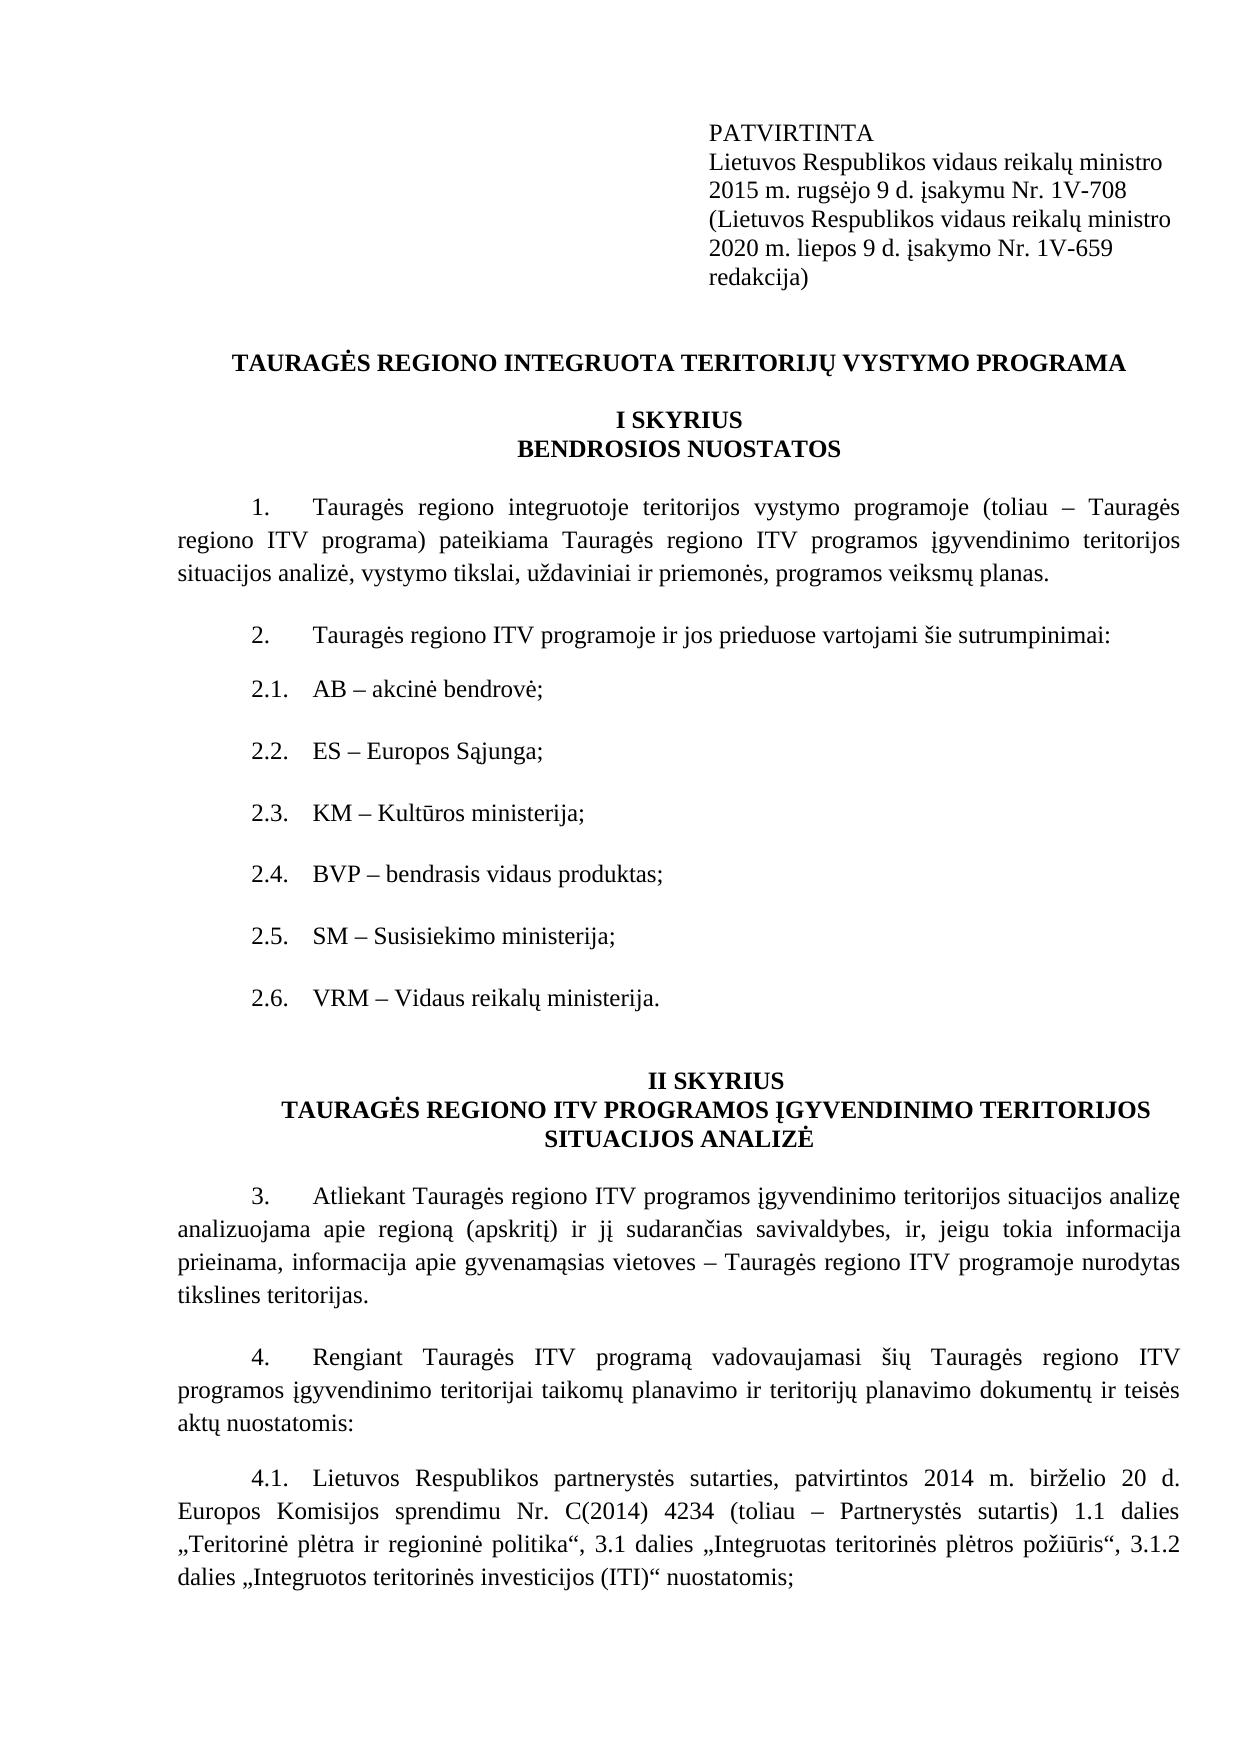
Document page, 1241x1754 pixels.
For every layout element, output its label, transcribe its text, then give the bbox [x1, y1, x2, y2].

text 2.5. SM – Susisiekimo ministerija; [177, 921, 1181, 950]
text 2015 m. rugsėjo 9 d. įsakymu Nr. 1V-708 [709, 176, 1181, 204]
text 1. Tauragės regiono integruotoje teritorijos vystymo programoje (toliau – Tauragės regiono ITV programa) pateikiama Tauragės regiono ITV programos įgyvendinimo teritorijos situacijos analizė, vystymo tikslai, uždaviniai ir priemonės, programos veiksmų planas. [177, 492, 1181, 587]
text 2.2. ES – Europos Sąjunga; [177, 736, 1181, 765]
text redakcija) [709, 262, 1181, 291]
text BENDROSIOS NUOSTATOS [177, 434, 1181, 463]
text 3. Atliekant Tauragės regiono ITV programos įgyvendinimo teritorijos situacijos analizę analizuojama apie regioną (apskritį) ir jį sudarančias savivaldybes, ir, jeigu tokia informacija prieinama, informacija apie gyvenamąsias vietoves – Tauragės regiono ITV programoje nurodytas tikslines teritorijas. [177, 1181, 1181, 1309]
text 2. Tauragės regiono ITV programoje ir jos prieduose vartojami šie sutrumpinimai: [177, 620, 1181, 648]
text PATVIRTINTA [709, 118, 1181, 147]
text 2020 m. liepos 9 d. įsakymo Nr. 1V-659 [709, 233, 1181, 262]
text 4.1. Lietuvos Respublikos partnerystės sutarties, patvirtintos 2014 m. birželio 20 d. Europos Komisijos sprendimu Nr. C(2014) 4234 (toliau – Partnerystės sutartis) 1.1 dalies „Teritorinė plėtra ir regioninė politika“, 3.1 dalies „Integruotas teritorinės plėtros požiūris“, 3.1.2 dalies „Integruotos teritorinės investicijos (ITI)“ nuostatomis; [177, 1463, 1181, 1591]
text II SKYRIUS [177, 1066, 1181, 1095]
text 4. Rengiant Tauragės ITV programą vadovaujamasi šių Tauragės regiono ITV programos įgyvendinimo teritorijai taikomų planavimo ir teritorijų planavimo dokumentų ir teisės aktų nuostatomis: [177, 1342, 1181, 1437]
text TAURAGĖS REGIONO INTEGRUOTA TERITORIJŲ VYSTYMO PROGRAMA [177, 348, 1181, 377]
text Lietuvos Respublikos vidaus reikalų ministro [709, 147, 1181, 176]
text (Lietuvos Respublikos vidaus reikalų ministro [709, 204, 1181, 233]
text 2.4. BVP – bendrasis vidaus produktas; [177, 859, 1181, 888]
text 2.1. AB – akcinė bendrovė; [177, 674, 1181, 703]
text TAURAGĖS REGIONO ITV PROGRAMOS ĮGYVENDINIMO TERITORIJOS SITUACIJOS ANALIZĖ [177, 1095, 1181, 1153]
text I SKYRIUS [177, 406, 1181, 434]
text 2.3. KM – Kultūros ministerija; [177, 798, 1181, 827]
text 2.6. VRM – Vidaus reikalų ministerija. [177, 983, 1181, 1012]
